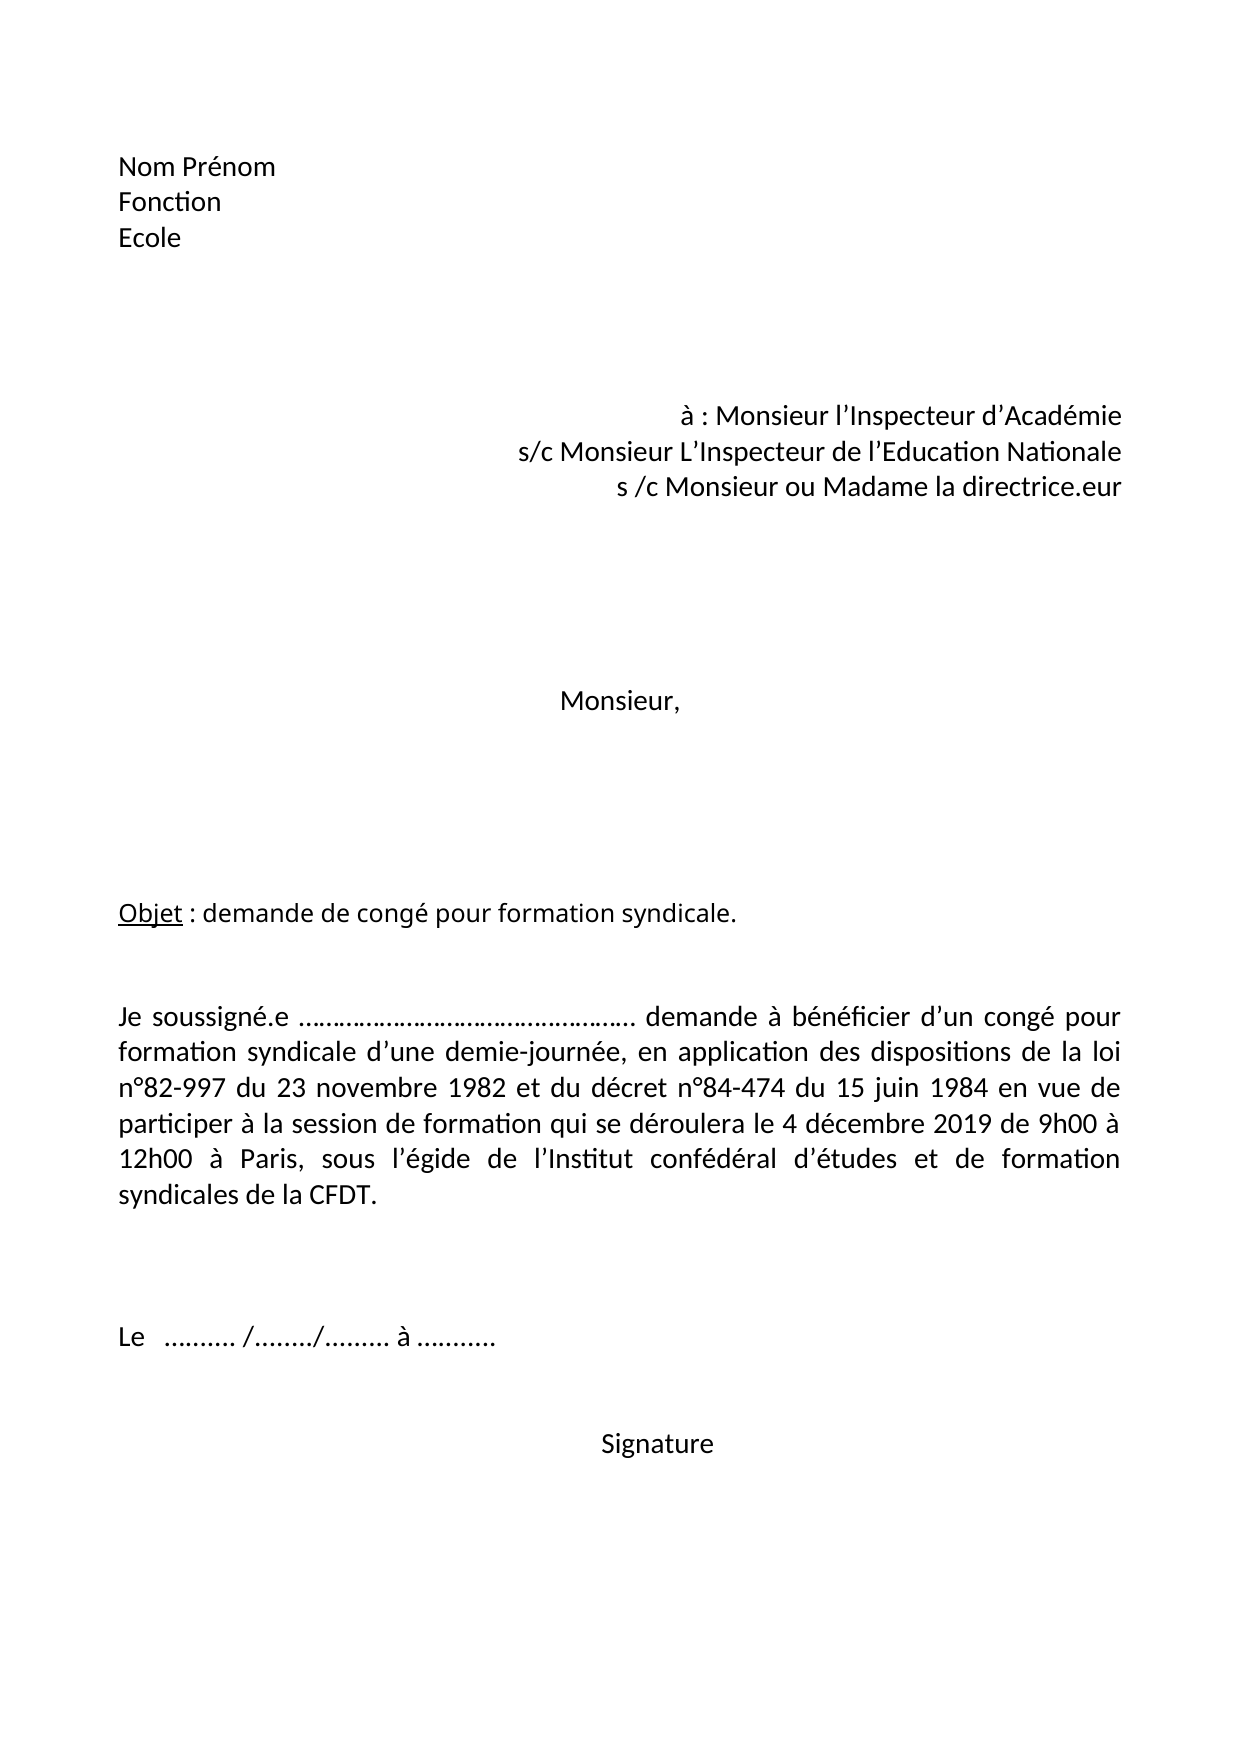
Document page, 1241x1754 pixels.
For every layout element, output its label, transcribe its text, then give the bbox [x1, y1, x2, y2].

text Le …....... /......../......... à …........ [118, 1318, 1122, 1354]
text s /c Monsieur ou Madame la directrice.eur [118, 468, 1122, 504]
text Objet : demande de congé pour formation syndicale. [118, 896, 1122, 930]
text Ecole [118, 219, 1122, 254]
text Monsieur, [118, 682, 1122, 718]
text Signature [118, 1425, 1122, 1461]
text Je soussigné.e ………………………………..………… demande à bénéficier d’un congé pour formation syndicale d’une demie-journée, en application des dispositions de la loi n°82-997 du 23 novembre 1982 et du décret n°84-474 du 15 juin 1984 en vue de participer à la session de formation qui se déroulera le 4 décembre 2019 de 9h00 à 12h00 à Paris, sous l’égide de l’Institut confédéral d’études et de formation syndicales de la CFDT. [118, 998, 1122, 1212]
text à : Monsieur l’Inspecteur d’Académie [118, 397, 1122, 433]
text Fonction [118, 183, 1122, 219]
text Nom Prénom [118, 148, 1122, 183]
text s/c Monsieur L’Inspecteur de l’Education Nationale [118, 433, 1122, 468]
